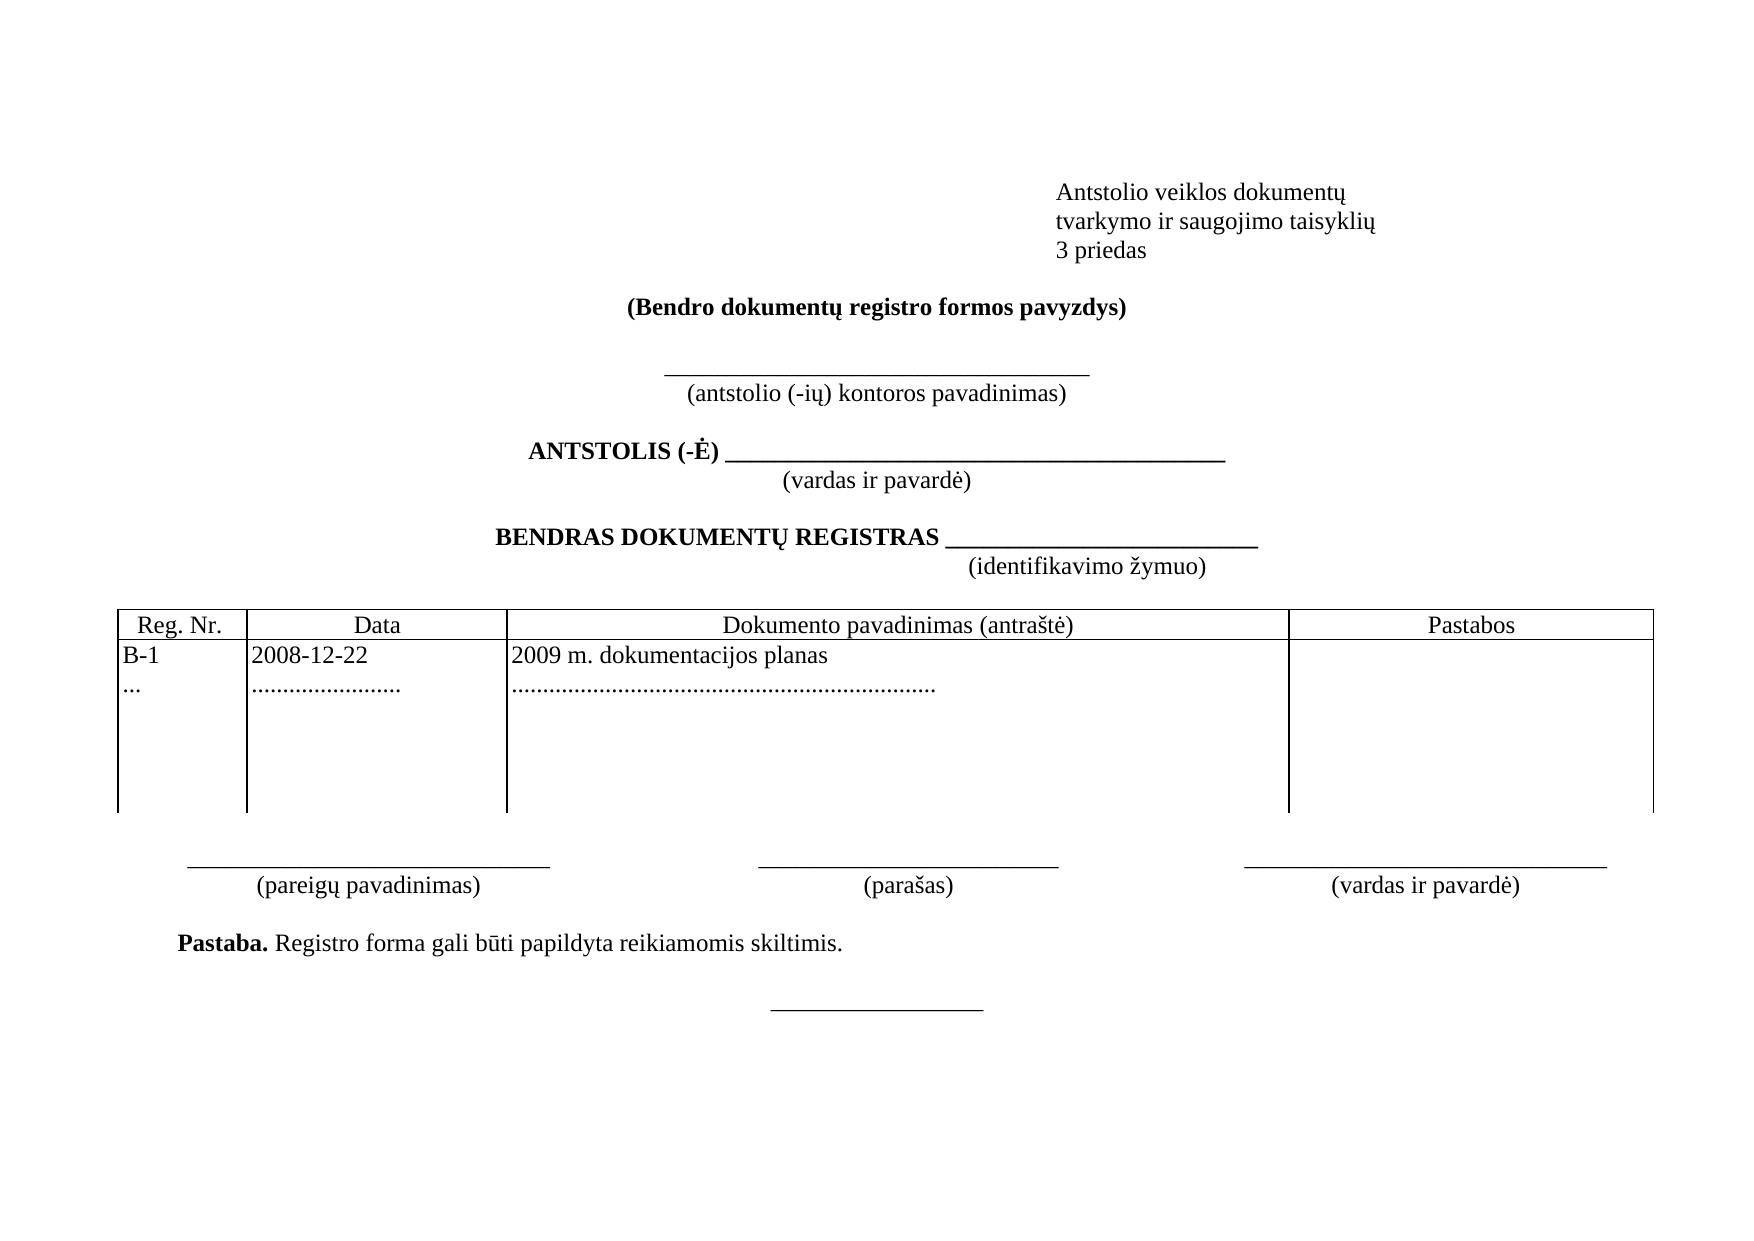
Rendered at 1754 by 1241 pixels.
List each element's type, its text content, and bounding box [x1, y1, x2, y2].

table_header _____________________________ (vardas ir pavardė) [1198, 842, 1653, 899]
table_cell 2009 m. dokumentacijos planas [508, 640, 1288, 669]
text Pastaba. Registro forma gali būti papildyta reikiamomis skiltimis. [118, 928, 1635, 957]
text (Bendro dokumentų registro formos pavyzdys) [118, 292, 1635, 321]
table_cell ... [119, 669, 246, 813]
text Antstolio veiklos dokumentų [1056, 177, 1635, 206]
table_header _____________________________ (pareigų pavadinimas) [118, 842, 619, 899]
text (vardas ir pavardė) [118, 465, 1635, 493]
text (identifikavimo žymuo) [118, 551, 1635, 580]
table_cell B-1 [119, 640, 246, 669]
table_header Data [248, 610, 506, 639]
table_header ________________________ (parašas) [619, 842, 1198, 899]
text ANTSTOLIS (-Ė) ________________________________________ [118, 436, 1635, 465]
table_header Pastabos [1290, 610, 1653, 639]
text __________________________________ [118, 350, 1635, 378]
table_cell ........................ [248, 669, 506, 813]
text tvarkymo ir saugojimo taisyklių [1056, 206, 1635, 235]
table_cell .................................................................... [508, 669, 1288, 813]
table_cell [1290, 640, 1653, 669]
table_header Reg. Nr. [119, 610, 246, 639]
table_cell [1290, 669, 1653, 813]
text (antstolio (-ių) kontoros pavadinimas) [118, 378, 1635, 407]
text BENDRAS DOKUMENTŲ REGISTRAS _________________________ [118, 522, 1635, 551]
table_cell 2008-12-22 [248, 640, 506, 669]
text _________________ [118, 985, 1635, 1014]
text 3 priedas [1056, 235, 1635, 263]
table_header Dokumento pavadinimas (antraštė) [508, 610, 1288, 639]
